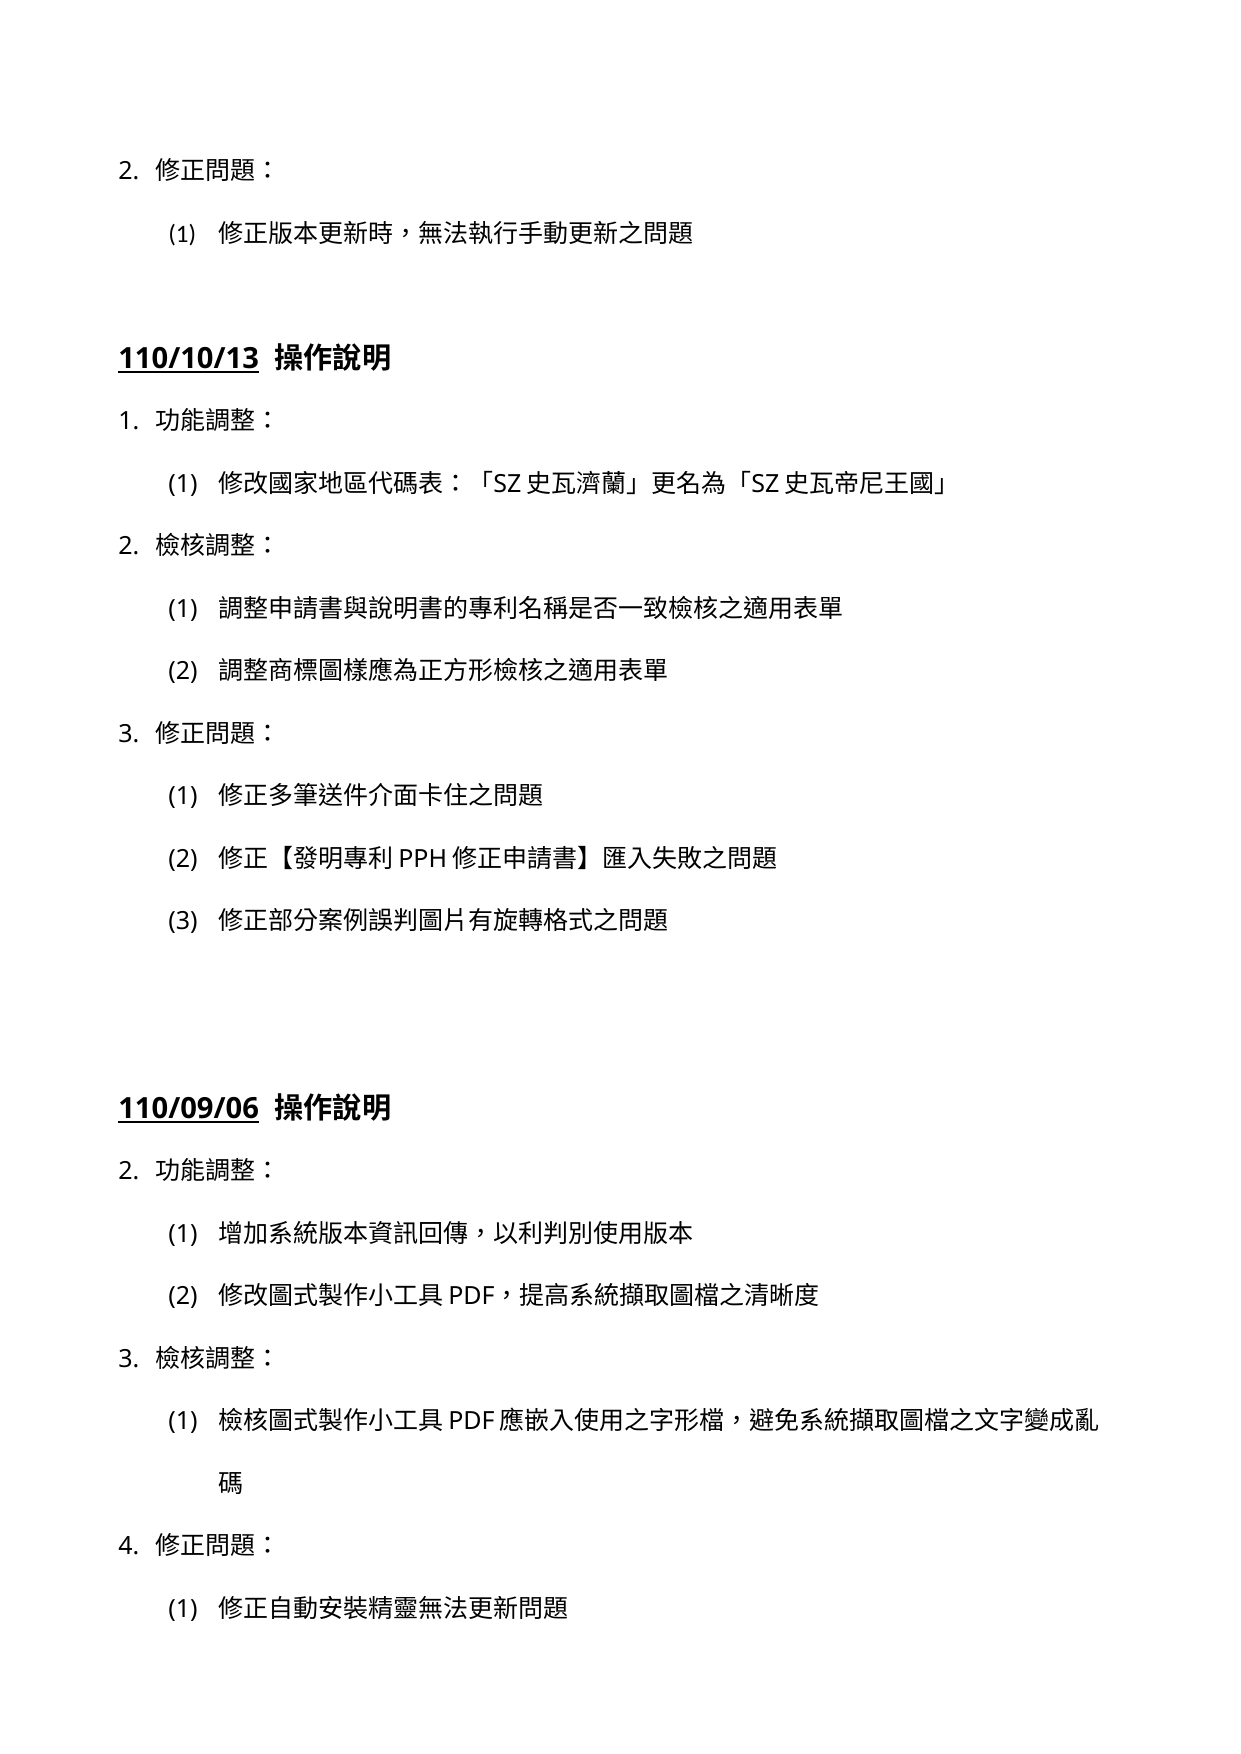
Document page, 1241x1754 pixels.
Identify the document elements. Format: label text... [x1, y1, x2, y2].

list 檢核圖式製作小工具PDF應嵌入使用之字形檔，避免系統擷取圖檔之文字變成亂碼 [168, 1377, 1122, 1502]
list 修正問題： [118, 127, 1122, 189]
text 110/09/06 操作說明 [118, 1064, 1122, 1127]
list 調整申請書與說明書的專利名稱是否一致檢核之適用表單 [168, 564, 1122, 627]
list 修正【發明專利PPH修正申請書】匯入失敗之問題 [168, 814, 1122, 877]
text 110/10/13 操作說明 [118, 314, 1122, 377]
list 修正問題： [118, 1502, 1122, 1564]
list 調整商標圖樣應為正方形檢核之適用表單 [168, 627, 1122, 689]
list 檢核調整： [118, 1314, 1122, 1377]
list 修正自動安裝精靈無法更新問題 [168, 1564, 1122, 1627]
list 修改國家地區代碼表：「SZ史瓦濟蘭」更名為「SZ史瓦帝尼王國」 [168, 439, 1122, 502]
list 增加系統版本資訊回傳，以利判別使用版本 [168, 1189, 1122, 1252]
list 修正版本更新時，無法執行手動更新之問題 [168, 189, 1122, 252]
list 功能調整： [118, 1127, 1122, 1189]
list 修正問題： [118, 689, 1122, 752]
list 功能調整： [118, 377, 1122, 439]
list 修正多筆送件介面卡住之問題 [168, 752, 1122, 814]
list 檢核調整： [118, 502, 1122, 564]
list 修改圖式製作小工具PDF，提高系統擷取圖檔之清晰度 [168, 1252, 1122, 1314]
list 修正部分案例誤判圖片有旋轉格式之問題 [168, 877, 1122, 939]
